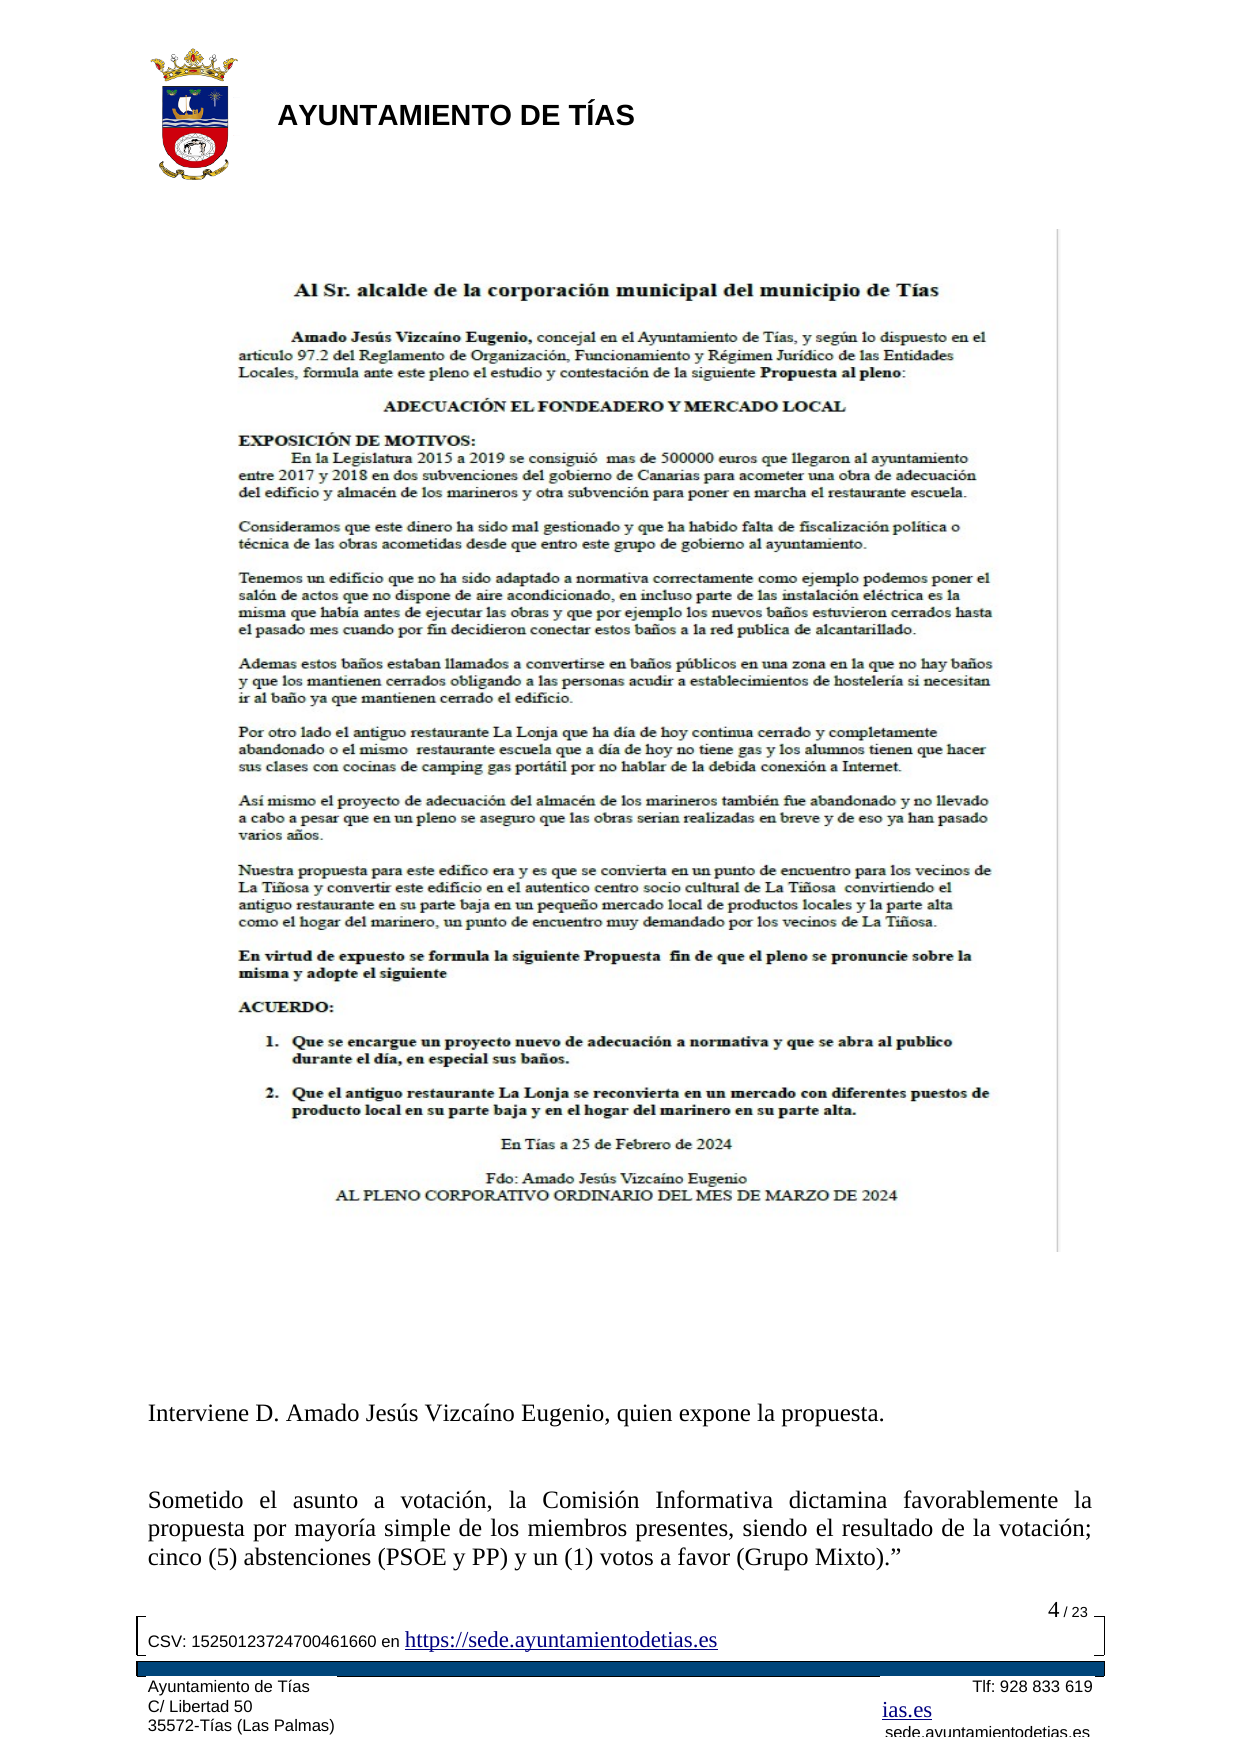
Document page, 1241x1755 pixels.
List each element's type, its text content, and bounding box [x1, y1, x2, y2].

text Sometido el asunto a votación, la Comisión Informativa dictamina favorablemente la propuesta por mayoría simple de los miembros presentes, siendo el resultado de la votación; cinco (5) abstenciones (PSOE y PP) y un (1) votos a favor (Grupo Mixto).” [148, 1485, 1093, 1571]
text Interviene D. Amado Jesús Vizcaíno Eugenio, quien expone la propuesta. [148, 1398, 1105, 1427]
